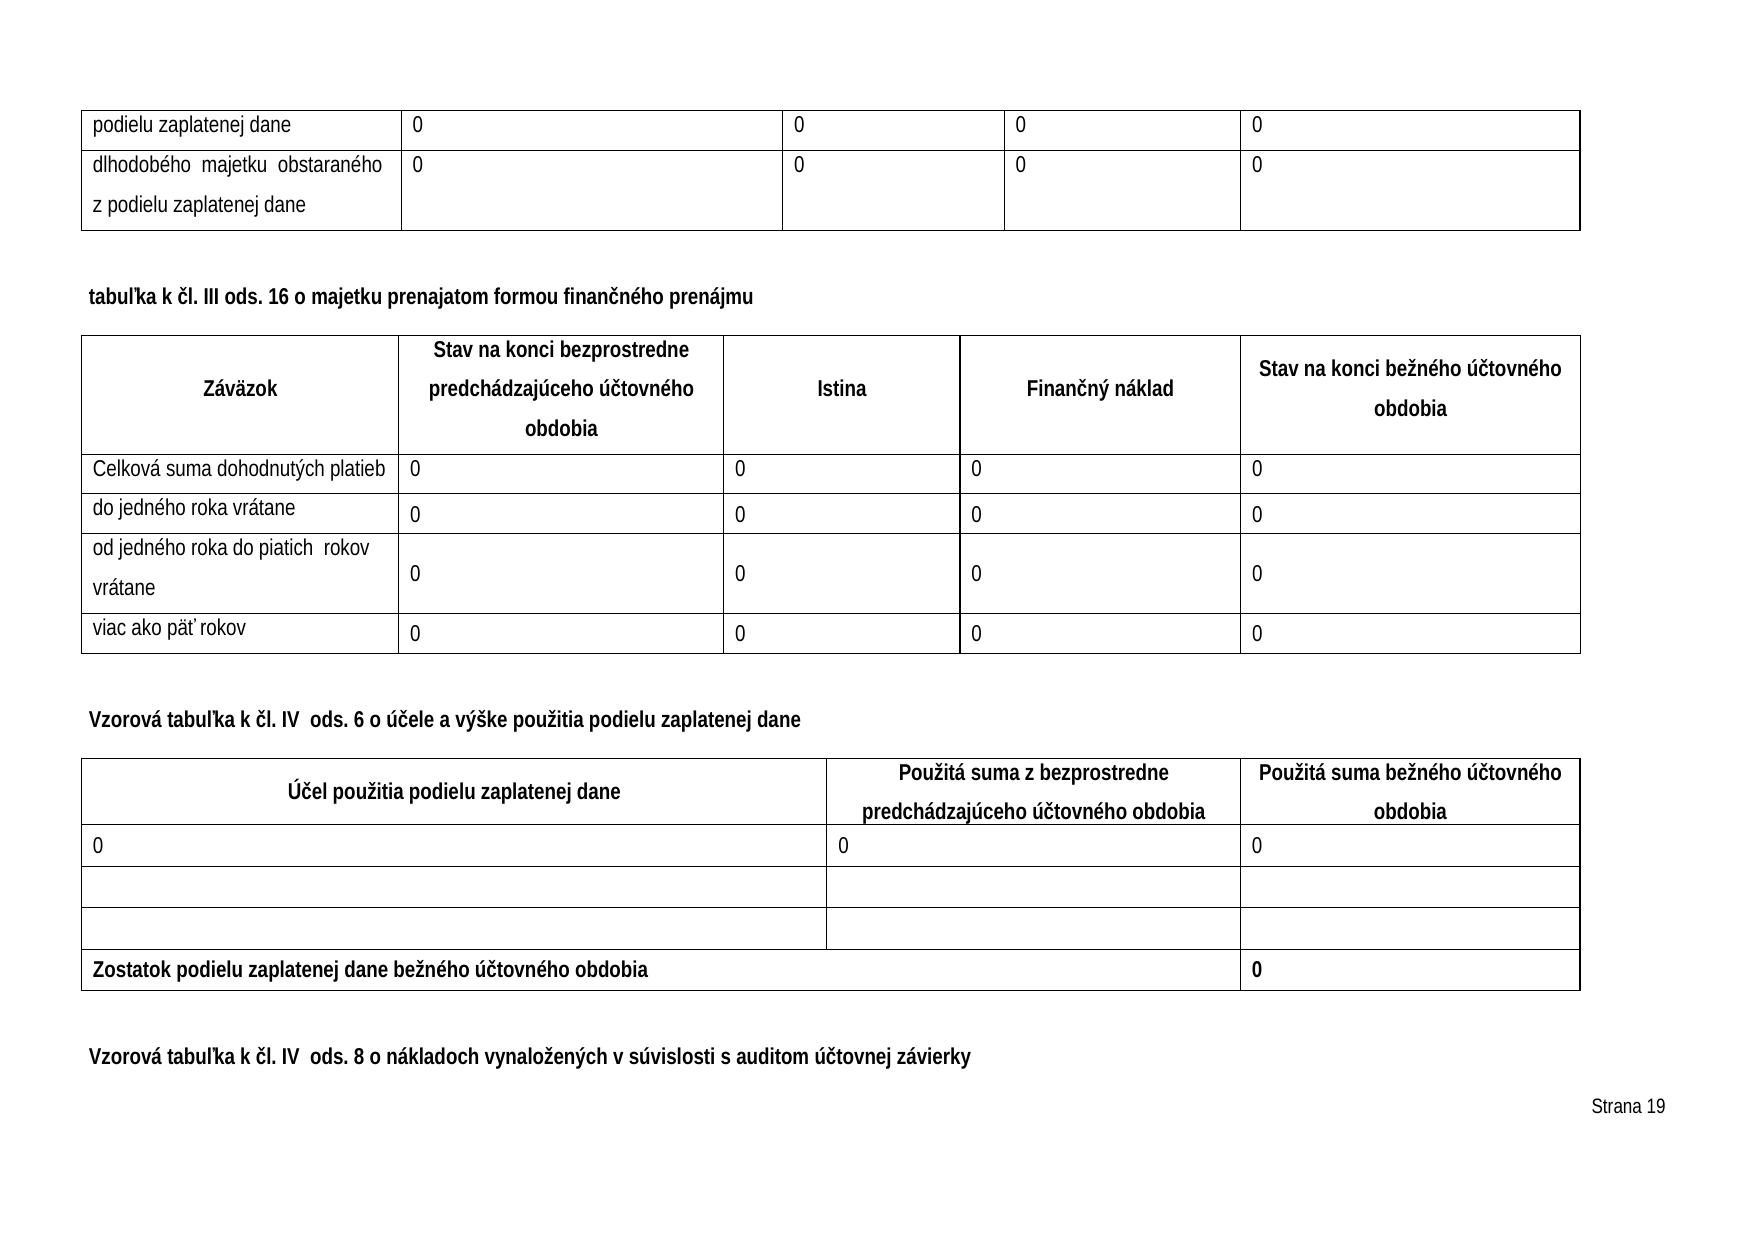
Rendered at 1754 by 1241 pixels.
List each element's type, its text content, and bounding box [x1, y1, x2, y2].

table_cell podielu zaplatenej dane [82, 111, 401, 150]
table_header Finančný náklad [961, 336, 1240, 453]
table_cell 0 [402, 111, 782, 150]
table_cell 0 [399, 455, 723, 493]
table_cell 0 [82, 825, 826, 866]
table_header Použitá suma bežného účtovného obdobia [1241, 759, 1579, 824]
table_cell 0 [724, 534, 959, 613]
table_cell 0 [399, 614, 723, 652]
table_cell 0 [961, 455, 1240, 493]
table_cell [82, 867, 826, 907]
table_cell 0 [1241, 111, 1579, 150]
table_cell 0 [1241, 950, 1579, 990]
table_cell [1241, 867, 1579, 907]
table_cell 0 [724, 614, 959, 652]
table_cell 0 [724, 455, 959, 493]
text Vzorová tabuľka k čl. IV ods. 8 o nákladoch vynaložených v súvislosti s auditom účtovnej závierky [89, 1043, 1665, 1069]
table_cell 0 [961, 534, 1240, 613]
text tabuľka k čl. III ods. 16 o majetku prenajatom formou finančného prenájmu [89, 283, 1665, 309]
table_header Účel použitia podielu zaplatenej dane [82, 759, 826, 824]
table_header Použitá suma z bezprostredne predchádzajúceho účtovného obdobia [827, 759, 1240, 824]
table_cell 0 [1005, 151, 1240, 229]
table_cell [827, 867, 1240, 907]
table_cell od jedného roka do piatich rokov vrátane [82, 534, 398, 613]
table_header Stav na konci bežného účtovného obdobia [1241, 336, 1580, 453]
table_cell 0 [1005, 111, 1240, 150]
table_cell 0 [399, 494, 723, 533]
table_cell 0 [1241, 455, 1580, 493]
table_cell 0 [1241, 825, 1579, 866]
table_cell 0 [783, 111, 1004, 150]
table_cell 0 [961, 494, 1240, 533]
table_cell 0 [1241, 494, 1580, 533]
table_cell 0 [783, 151, 1004, 229]
table_cell 0 [402, 151, 782, 229]
table_header Stav na konci bezprostredne predchádzajúceho účtovného obdobia [399, 336, 723, 453]
table_cell 0 [399, 534, 723, 613]
table_header Záväzok [82, 336, 398, 453]
table_cell do jedného roka vrátane [82, 494, 398, 533]
table_cell viac ako päť rokov [82, 614, 398, 652]
table_cell Celková suma dohodnutých platieb [82, 455, 398, 493]
table_cell 0 [724, 494, 959, 533]
table_cell [827, 908, 1240, 948]
table_cell 0 [1241, 534, 1580, 613]
text Vzorová tabuľka k čl. IV ods. 6 o účele a výške použitia podielu zaplatenej dane [89, 706, 1665, 732]
table_cell 0 [1241, 151, 1579, 229]
table_cell 0 [827, 825, 1240, 866]
table_cell [1241, 908, 1579, 948]
table_cell dlhodobého majetku obstaraného z podielu zaplatenej dane [82, 151, 401, 229]
table_cell Zostatok podielu zaplatenej dane bežného účtovného obdobia [82, 950, 1240, 990]
table_header Istina [724, 336, 959, 453]
table_cell 0 [1241, 614, 1580, 652]
table_cell 0 [961, 614, 1240, 652]
table_cell [82, 908, 826, 948]
